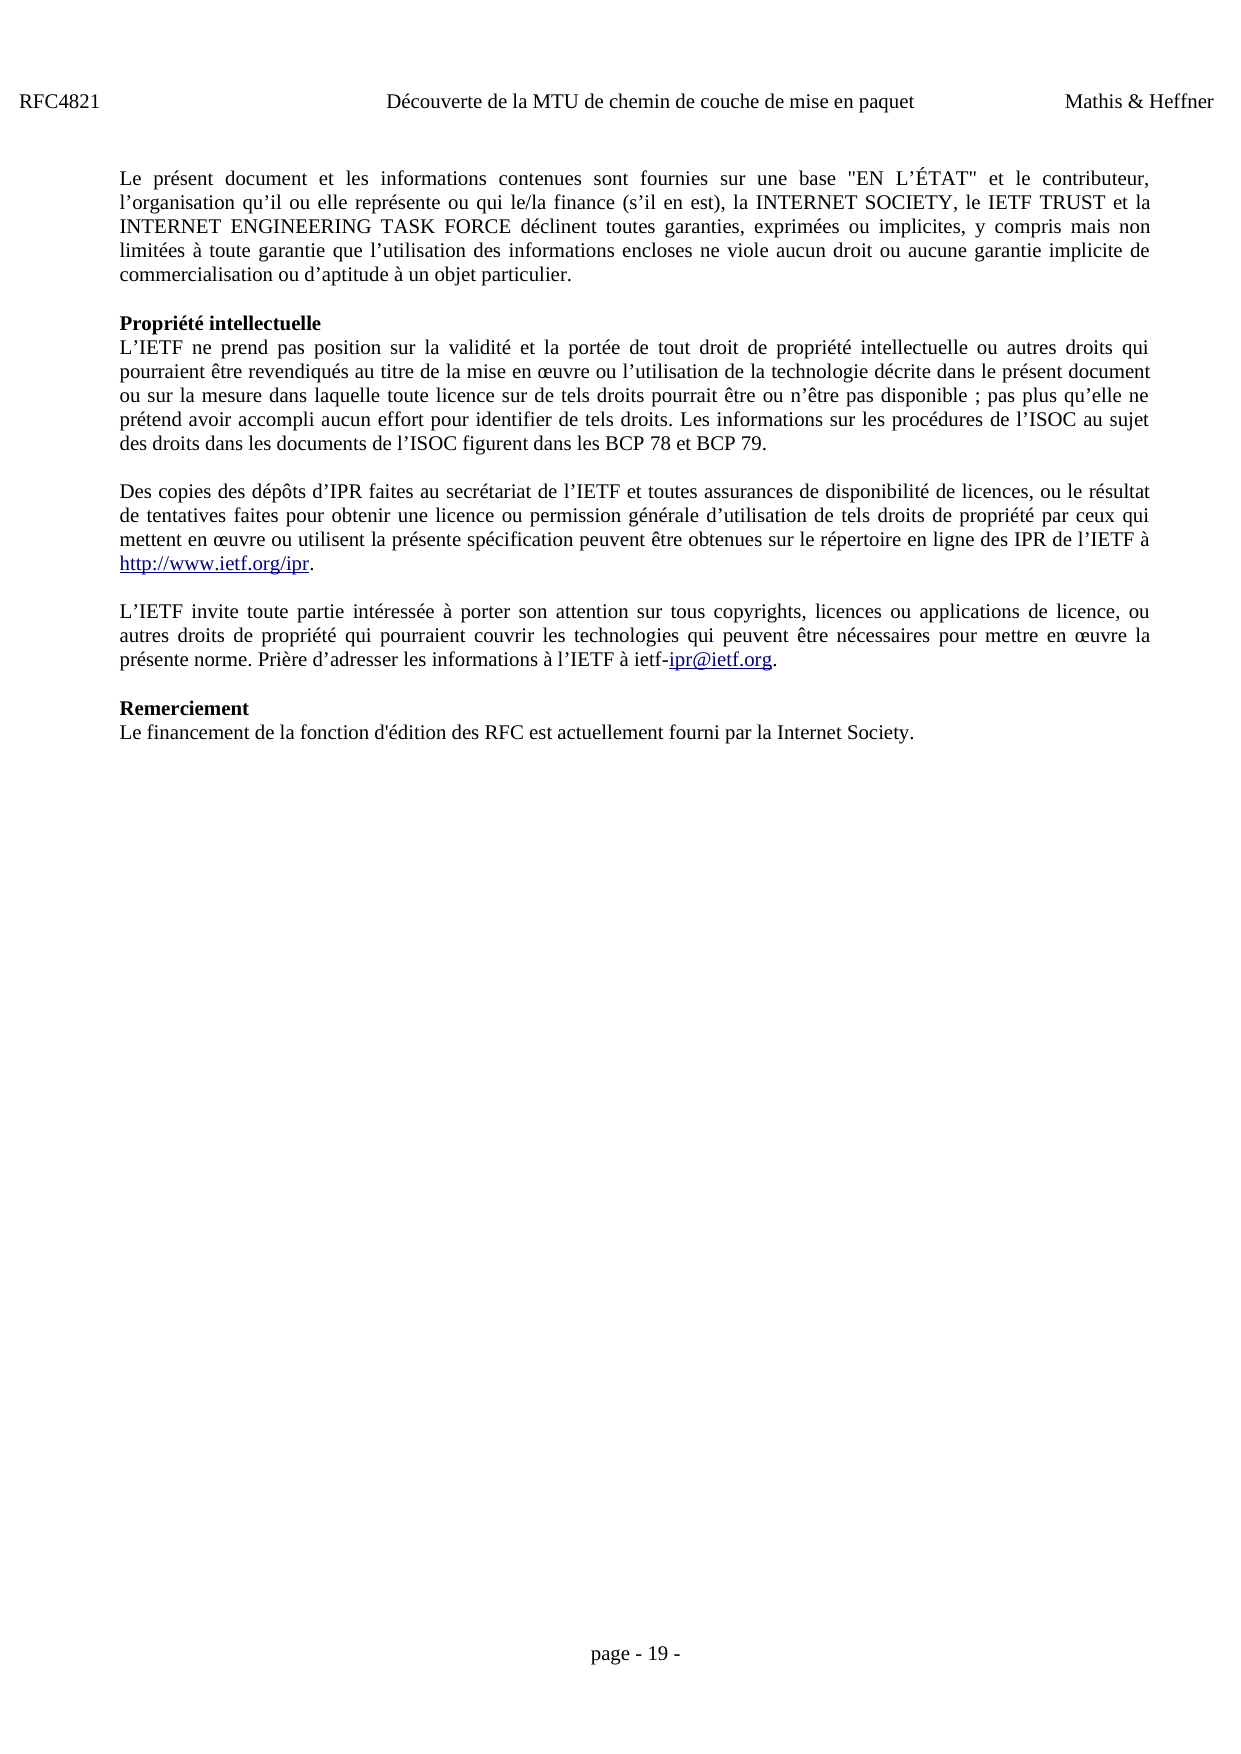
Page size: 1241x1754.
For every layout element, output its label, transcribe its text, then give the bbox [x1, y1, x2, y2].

text Le financement de la fonction d'édition des RFC est actuellement fourni par la Internet Society. [119, 719, 1152, 744]
text Des copies des dépôts d’IPR faites au secrétariat de l’IETF et toutes assurances de disponibilité de licences, ou le résultat de tentatives faites pour obtenir une licence ou permission générale d’utilisation de tels droits de propriété par ceux qui mettent en œuvre ou utilisent la présente spécification peuvent être obtenues sur le répertoire en ligne des IPR de l’IETF à http://www.ietf.org/ipr. [119, 479, 1152, 575]
text L’IETF invite toute partie intéressée à porter son attention sur tous copyrights, licences ou applications de licence, ou autres droits de propriété qui pourraient couvrir les technologies qui peuvent être nécessaires pour mettre en œuvre la présente norme. Prière d’adresser les informations à l’IETF à ietf-ipr@ietf.org. [119, 599, 1152, 671]
text Propriété intellectuelle [119, 311, 1152, 334]
text Remerciement [119, 696, 1152, 719]
text Le présent document et les informations contenues sont fournies sur une base "EN L’ÉTAT" et le contributeur, l’organisation qu’il ou elle représente ou qui le/la finance (s’il en est), la INTERNET SOCIETY, le IETF TRUST et la INTERNET ENGINEERING TASK FORCE déclinent toutes garanties, exprimées ou implicites, y compris mais non limitées à toute garantie que l’utilisation des informations encloses ne viole aucun droit ou aucune garantie implicite de commercialisation ou d’aptitude à un objet particulier. [119, 166, 1152, 286]
text L’IETF ne prend pas position sur la validité et la portée de tout droit de propriété intellectuelle ou autres droits qui pourraient être revendiqués au titre de la mise en œuvre ou l’utilisation de la technologie décrite dans le présent document ou sur la mesure dans laquelle toute licence sur de tels droits pourrait être ou n’être pas disponible ; pas plus qu’elle ne prétend avoir accompli aucun effort pour identifier de tels droits. Les informations sur les procédures de l’ISOC au sujet des droits dans les documents de l’ISOC figurent dans les BCP 78 et BCP 79. [119, 334, 1152, 455]
